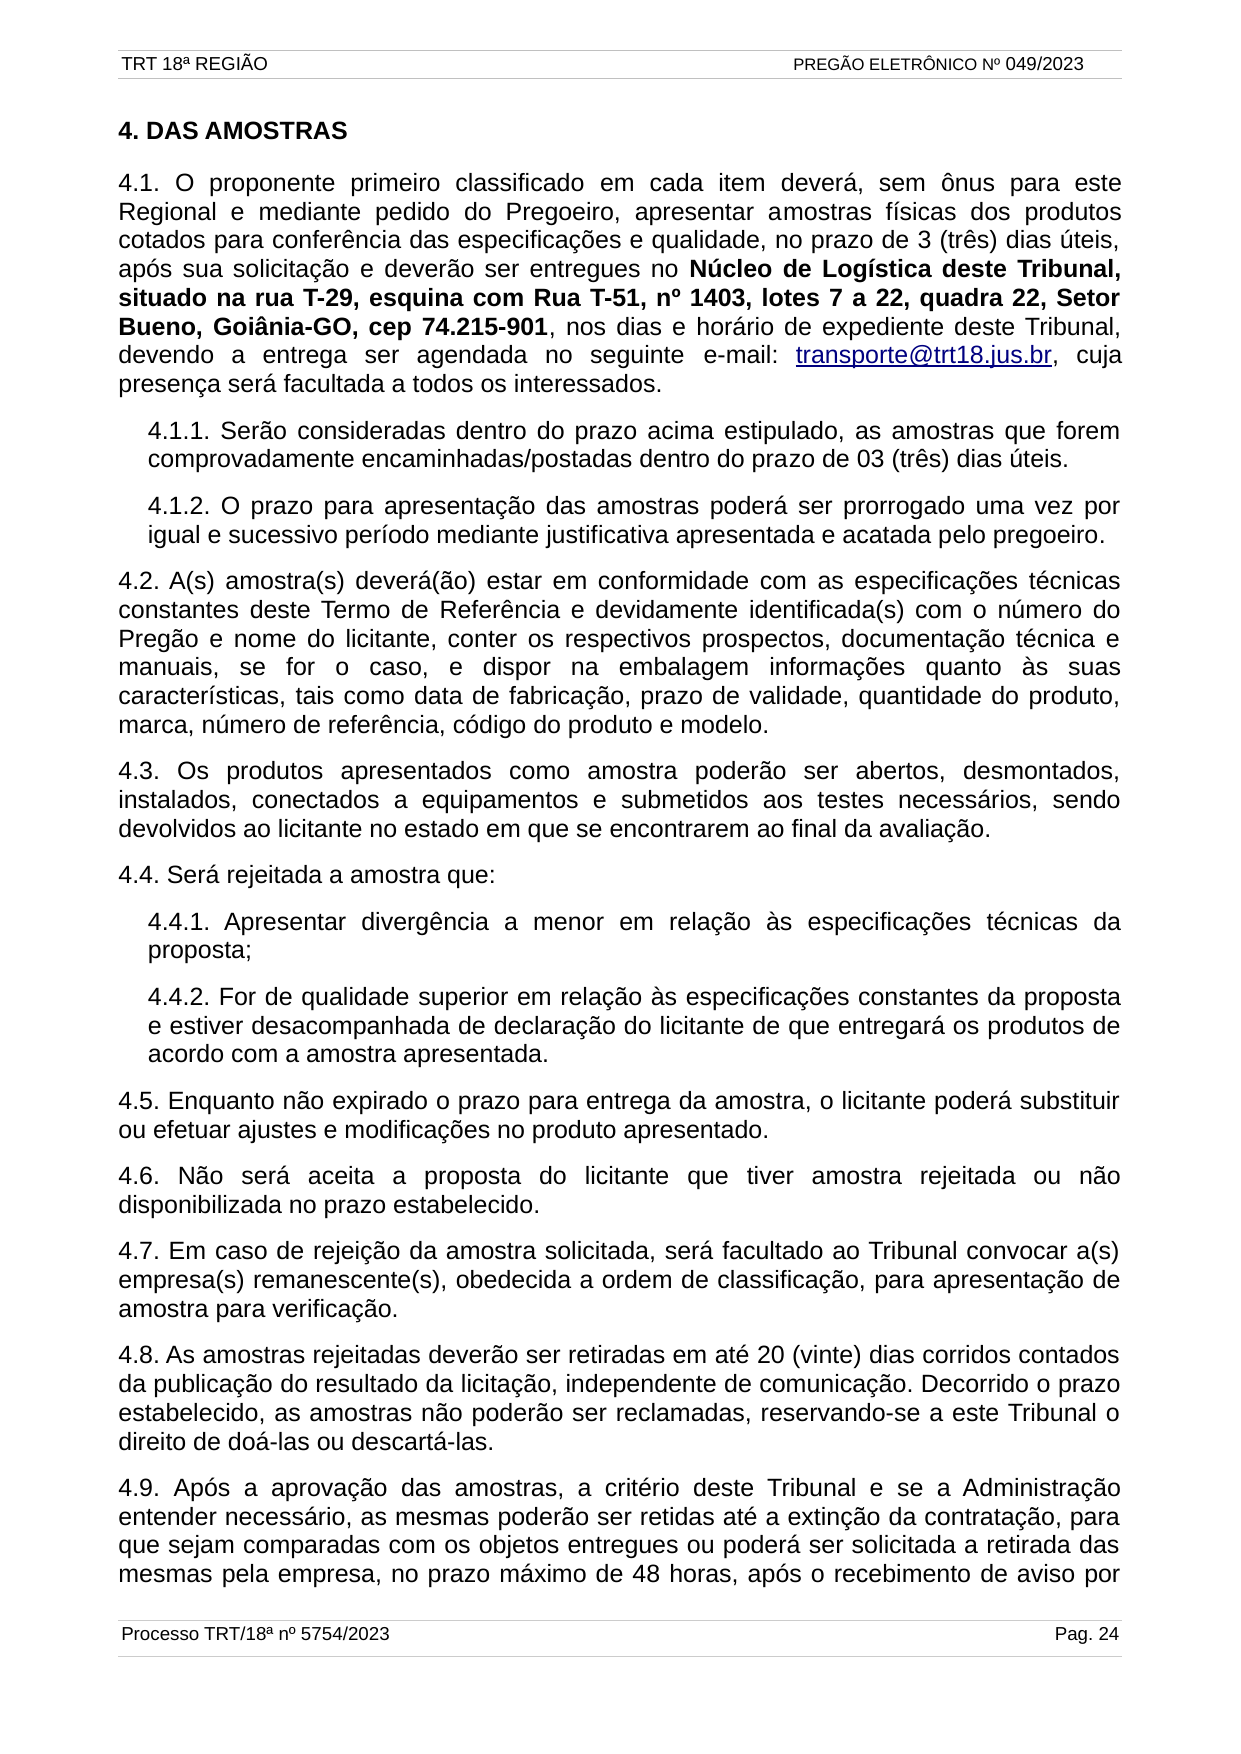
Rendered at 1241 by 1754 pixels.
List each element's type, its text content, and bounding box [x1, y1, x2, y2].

text 4.1.2. O prazo para apresentação das amostras poderá ser prorrogado uma vez por igual e sucessivo período mediante justificativa apresentada e acatada pelo pregoeiro. [148, 491, 1122, 548]
text 4.2. A(s) amostra(s) deverá(ão) estar em conformidade com as especificações técnicas constantes deste Termo de Referência e devidamente identificada(s) com o número do Pregão e nome do licitante, conter os respectivos prospectos, documentação técnica e manuais, se for o caso, e dispor na embalagem informações quanto às suas características, tais como data de fabricação, prazo de validade, quantidade do produto, marca, número de referência, código do produto e modelo. [118, 566, 1122, 739]
text 4.4.1. Apresentar divergência a menor em relação às especificações técnicas da proposta; [148, 907, 1122, 964]
text 4.8. As amostras rejeitadas deverão ser retiradas em até 20 (vinte) dias corridos contados da publicação do resultado da licitação, independente de comunicação. Decorrido o prazo estabelecido, as amostras não poderão ser reclamadas, reservando-se a este Tribunal o direito de doá-las ou descartá-las. [118, 1340, 1122, 1455]
text 4.4. Será rejeitada a amostra que: [118, 860, 1122, 889]
text 4. DAS AMOSTRAS [118, 116, 1122, 144]
text 4.4.2. For de qualidade superior em relação às especificações constantes da proposta e estiver desacompanhada de declaração do licitante de que entregará os produtos de acordo com a amostra apresentada. [148, 982, 1122, 1068]
text 4.1.1. Serão consideradas dentro do prazo acima estipulado, as amostras que forem comprovadamente encaminhadas/postadas dentro do prazo de 03 (três) dias úteis. [148, 416, 1122, 473]
text 4.3. Os produtos apresentados como amostra poderão ser abertos, desmontados, instalados, conectados a equipamentos e submetidos aos testes necessários, sendo devolvidos ao licitante no estado em que se encontrarem ao final da avaliação. [118, 756, 1122, 843]
text 4.9. Após a aprovação das amostras, a critério deste Tribunal e se a Administração entender necessário, as mesmas poderão ser retidas até a extinção da contratação, para que sejam comparadas com os objetos entregues ou poderá ser solicitada a retirada das mesmas pela empresa, no prazo máximo de 48 horas, após o recebimento de aviso por [118, 1473, 1122, 1588]
text 4.7. Em caso de rejeição da amostra solicitada, será facultado ao Tribunal convocar a(s) empresa(s) remanescente(s), obedecida a ordem de classificação, para apresentação de amostra para verificação. [118, 1236, 1122, 1323]
text 4.5. Enquanto não expirado o prazo para entrega da amostra, o licitante poderá substituir ou efetuar ajustes e modificações no produto apresentado. [118, 1086, 1122, 1143]
text 4.1. O proponente primeiro classificado em cada item deverá, sem ônus para este Regional e mediante pedido do Pregoeiro, apresentar amostras físicas dos produtos cotados para conferência das especificações e qualidade, no prazo de 3 (três) dias úteis, após sua solicitação e deverão ser entregues no Núcleo de Logística deste Tribunal, situado na rua T-29, esquina com Rua T-51, nº 1403, lotes 7 a 22, quadra 22, Setor Bueno, Goiânia-GO, cep 74.215-901, nos dias e horário de expediente deste Tribunal, devendo a entrega ser agendada no seguinte e-mail: transporte@trt18.jus.br, cuja presença será facultada a todos os interessados. [118, 168, 1122, 398]
text 4.6. Não será aceita a proposta do licitante que tiver amostra rejeitada ou não disponibilizada no prazo estabelecido. [118, 1161, 1122, 1219]
